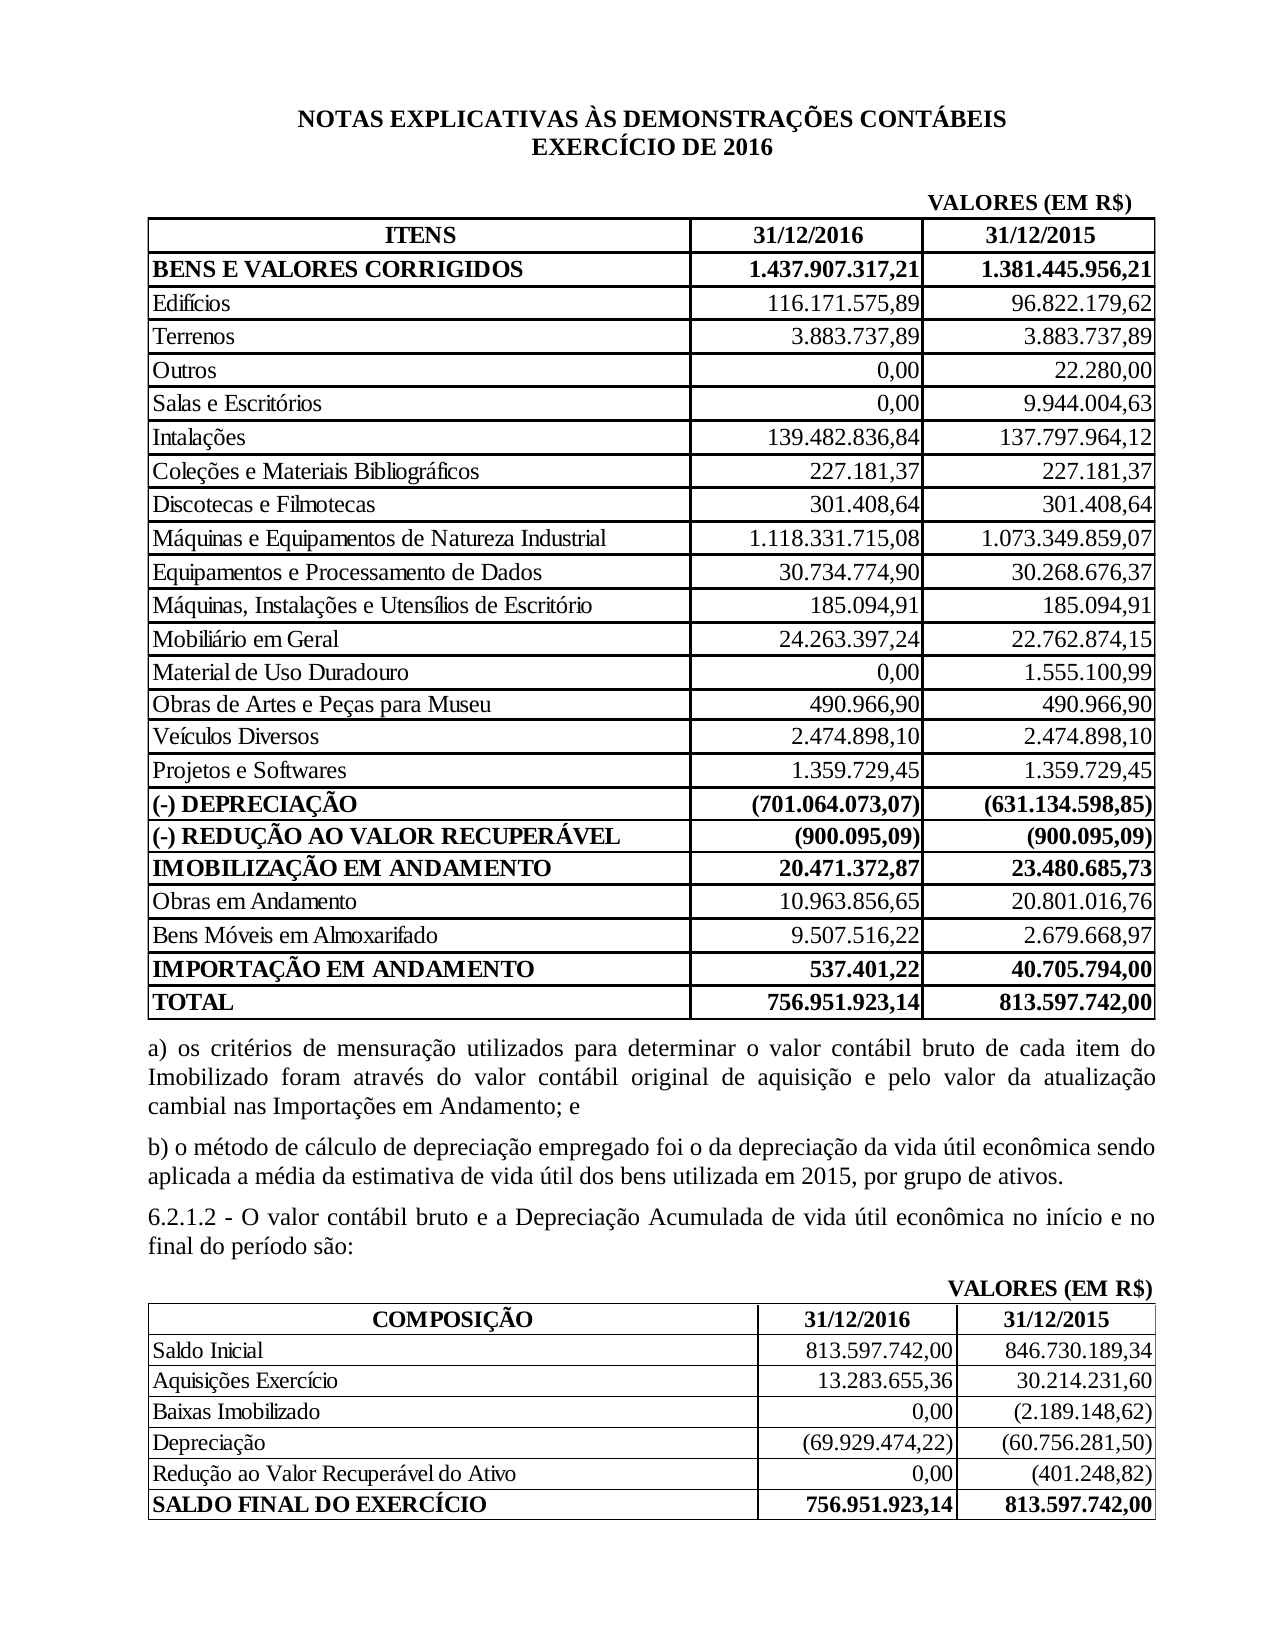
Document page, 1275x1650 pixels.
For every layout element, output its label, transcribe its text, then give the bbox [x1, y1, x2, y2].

text a) os critérios de mensuração utilizados para determinar o valor contábil bruto de cada item do Imobilizado foram através do valor contábil original de aquisição e pelo valor da atualização cambial nas Importações em Andamento; e [148, 1033, 1157, 1120]
text b) o método de cálculo de depreciação empregado foi o da depreciação da vida útil econômica sendo aplicada a média da estimativa de vida útil dos bens utilizada em 2015, por grupo de ativos. [148, 1132, 1157, 1190]
text 6.2.1.2 - O valor contábil bruto e a Depreciação Acumulada de vida útil econômica no início e no final do período são: [148, 1202, 1157, 1260]
